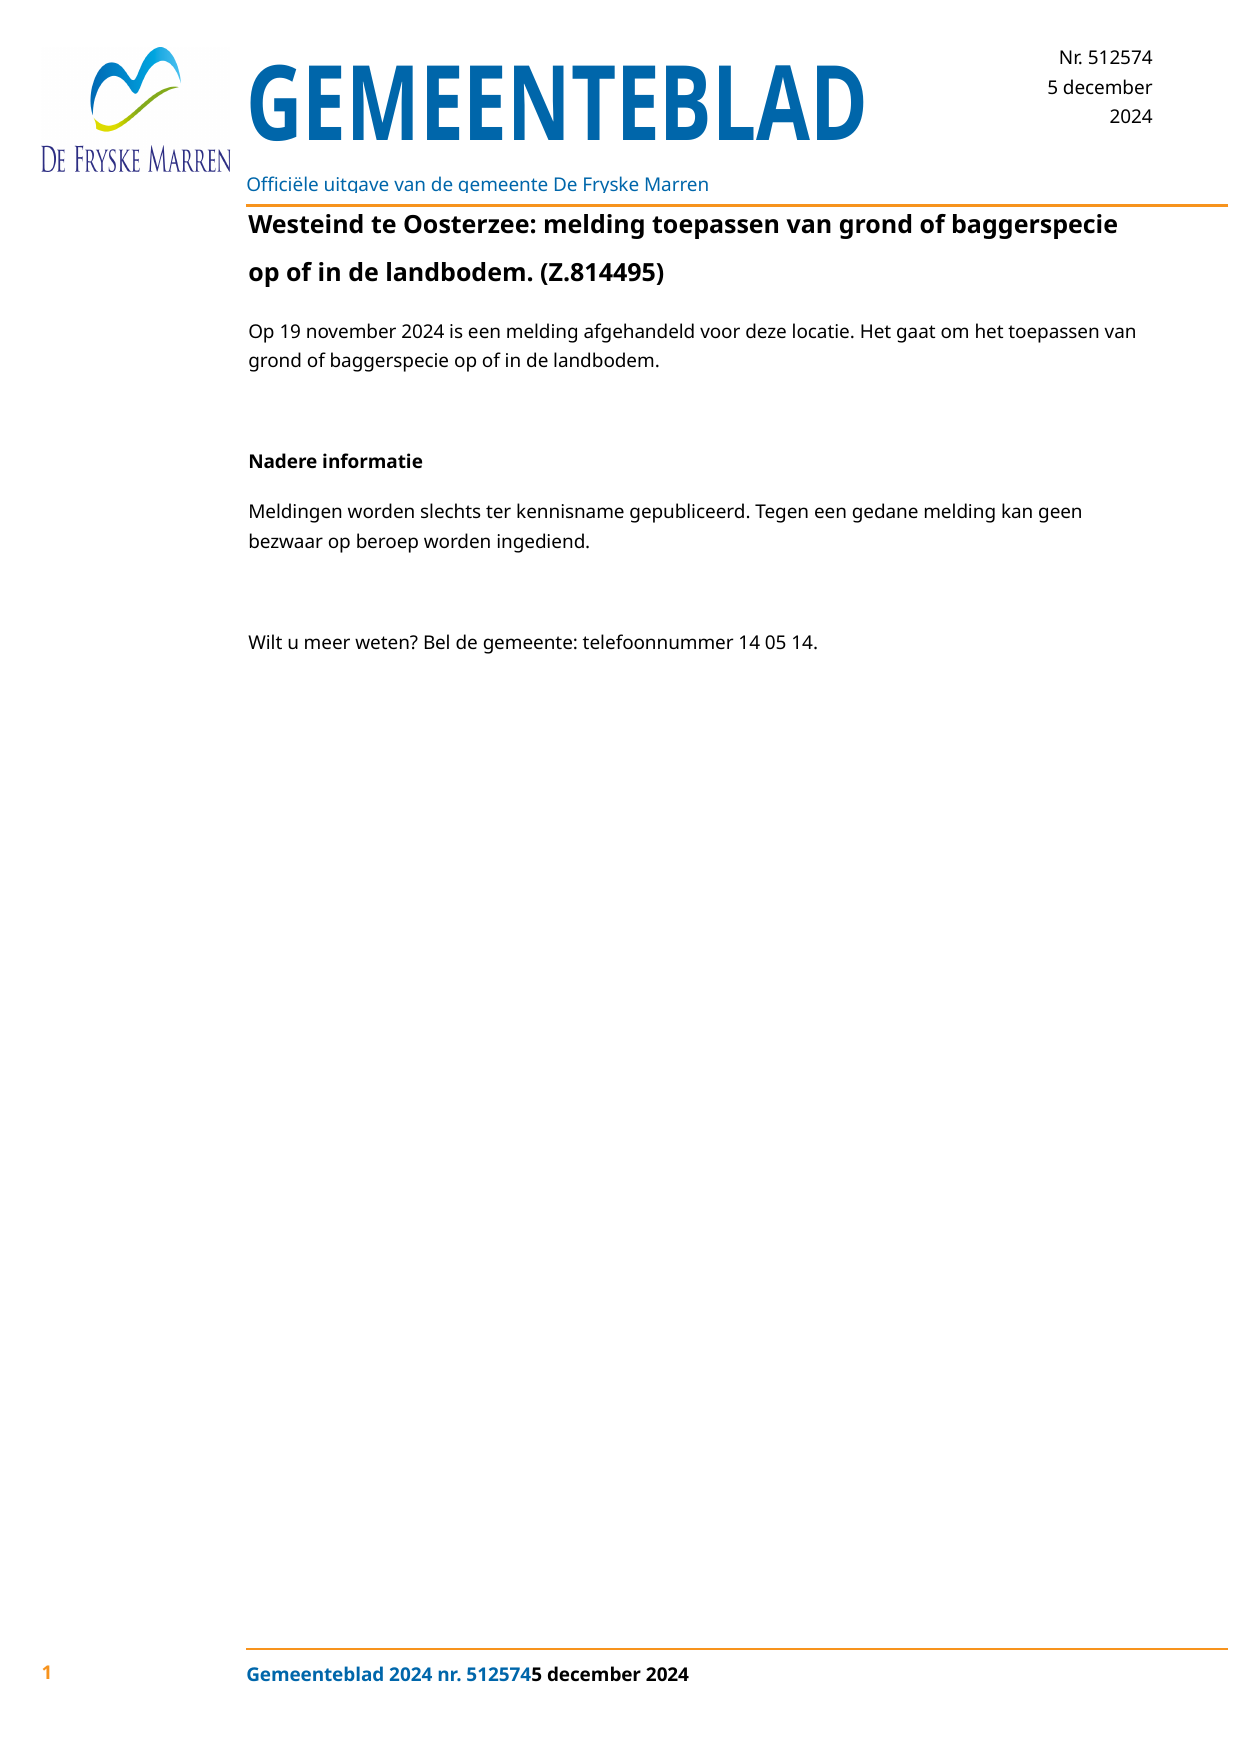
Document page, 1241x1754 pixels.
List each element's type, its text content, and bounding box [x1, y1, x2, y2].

text Wilt u meer weten? Bel de gemeente: telefoonnummer 14 05 14. [248, 629, 1152, 655]
text Nadere informatie [248, 448, 1152, 474]
text Westeind te Oosterzee: melding toepassen van grond of baggerspecie op of in de landbodem. (Z.814495) [248, 207, 1152, 288]
picture [41, 47, 231, 172]
text Op 19 november 2024 is een melding afgehandeld voor deze locatie. Het gaat om het toepassen van grond of baggerspecie op of in de landbodem. [248, 318, 1152, 373]
text Meldingen worden slechts ter kennisname gepubliceerd. Tegen een gedane melding kan geen bezwaar op beroep worden ingediend. [248, 499, 1152, 554]
